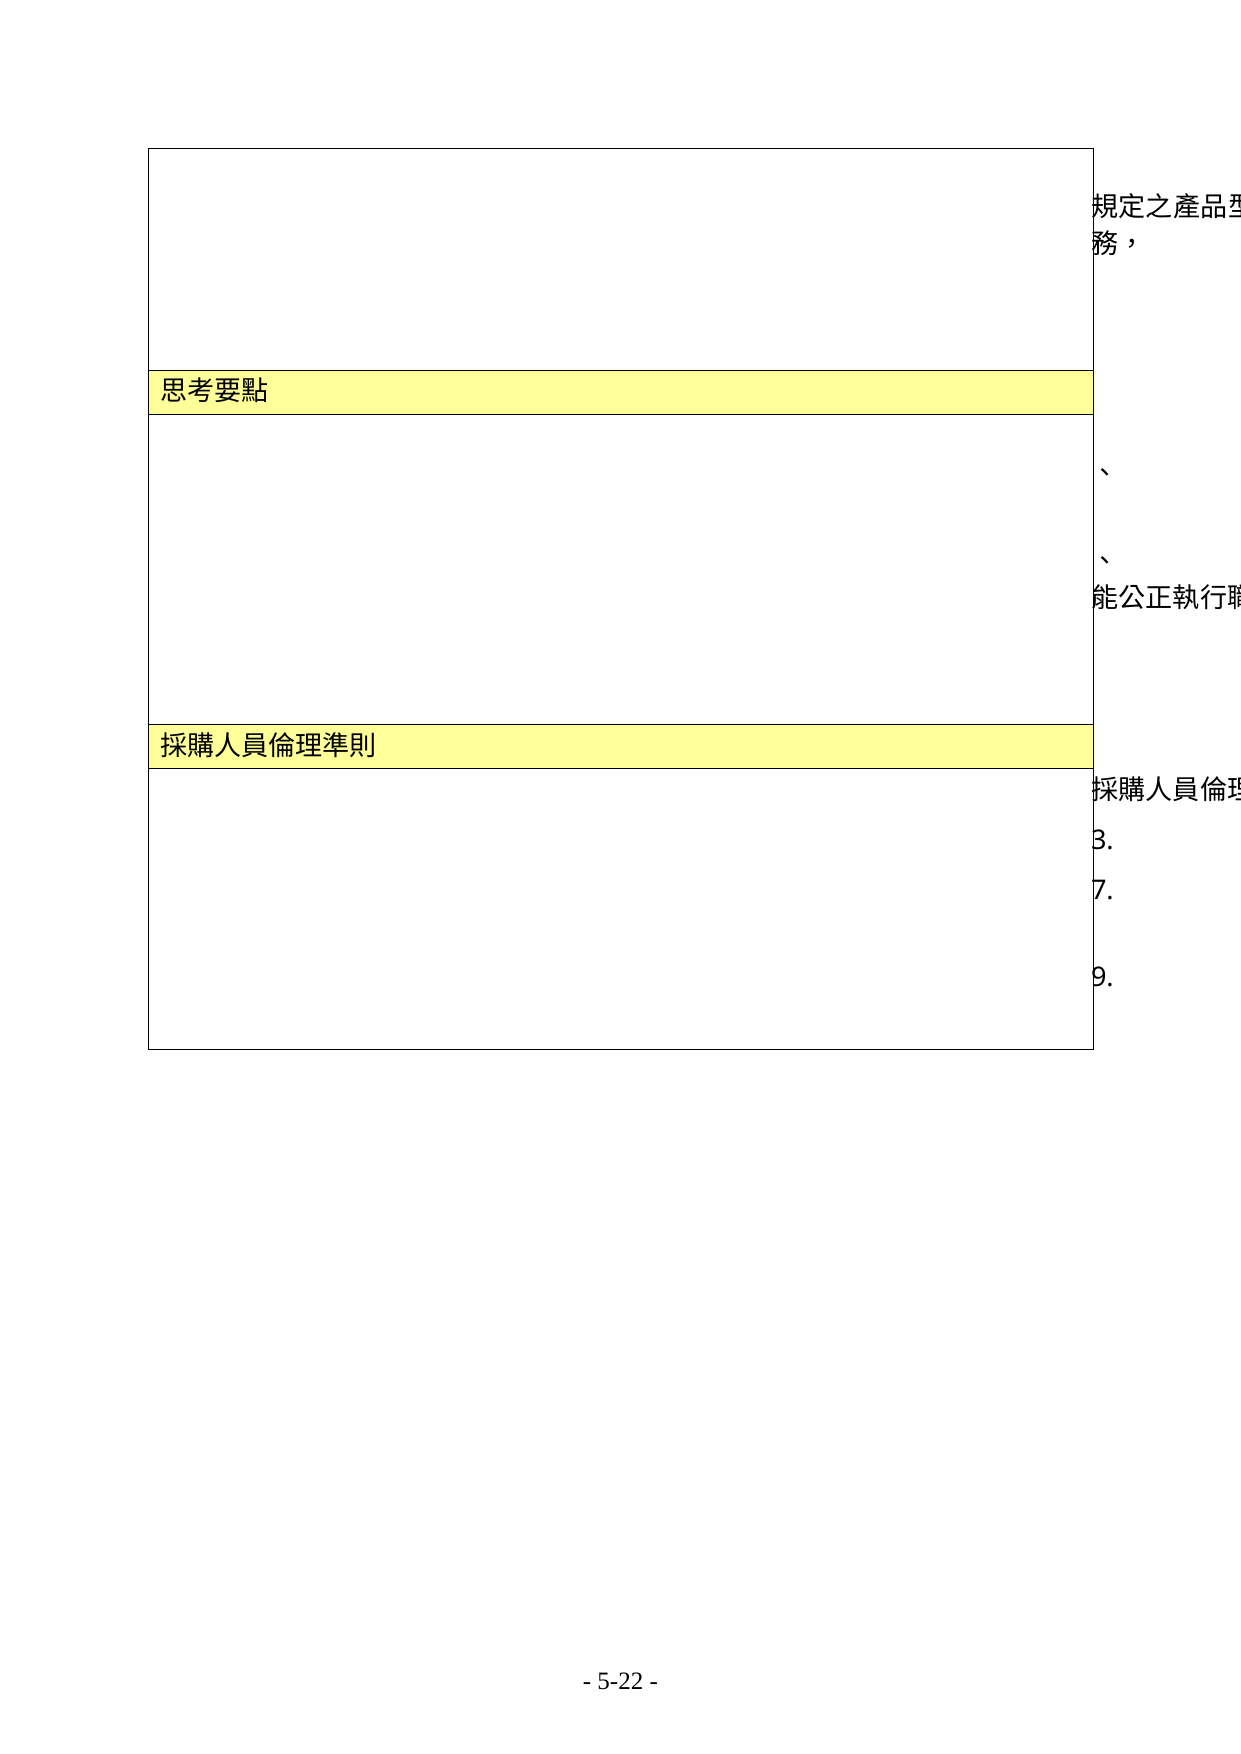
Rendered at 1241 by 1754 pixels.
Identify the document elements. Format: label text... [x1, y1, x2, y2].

table_cell 合規定之產品型錄供廠商參考。B公司竟參與投標並得標，且招標機關指稱B公司規格標所附之廠商型錄與招標文件所訂之規格一字不差，B公司亦不爭執，則A公司負責人謝君顯屬不能公正執行職務，A公司負責人謝君違反採購人員倫理準則第7條第19款規定，有政府採購法第50條第1項第7款情事。 [149, 149, 1093, 370]
table_cell 採購人員倫理準則第七條： 3.不依法令規定辦理採購。 7.洩漏應保守秘密之採購資訊。 19.從事足以影響採購人員尊嚴或使一般人認其有不能公正執行職務之事務或活動。 [149, 769, 1093, 1049]
table_cell 採購人員倫理準則 [149, 725, 1093, 768]
table_cell 思考要點 [149, 371, 1093, 414]
table_cell 一、A公司代擬之招標文件及設計圖說，要求條件過苛，且拒絕提供3家以上符合規定之產品型錄供廠商參考，是否有綁標圖利之嫌？ 二、B公司負責人莊女士與A公司負責人謝君為夫妻關係，B公司竟參與投標並得標，且招標機關指稱B公司規格標所附之廠商型錄與A公司招標文件所訂之規格一字不差，A公司負責人謝君顯屬不能公正執行職務，疑有違反採購人員倫理準則第7條第19款規定及政府採購法第88條及第89條之規定情事？ [149, 415, 1093, 724]
